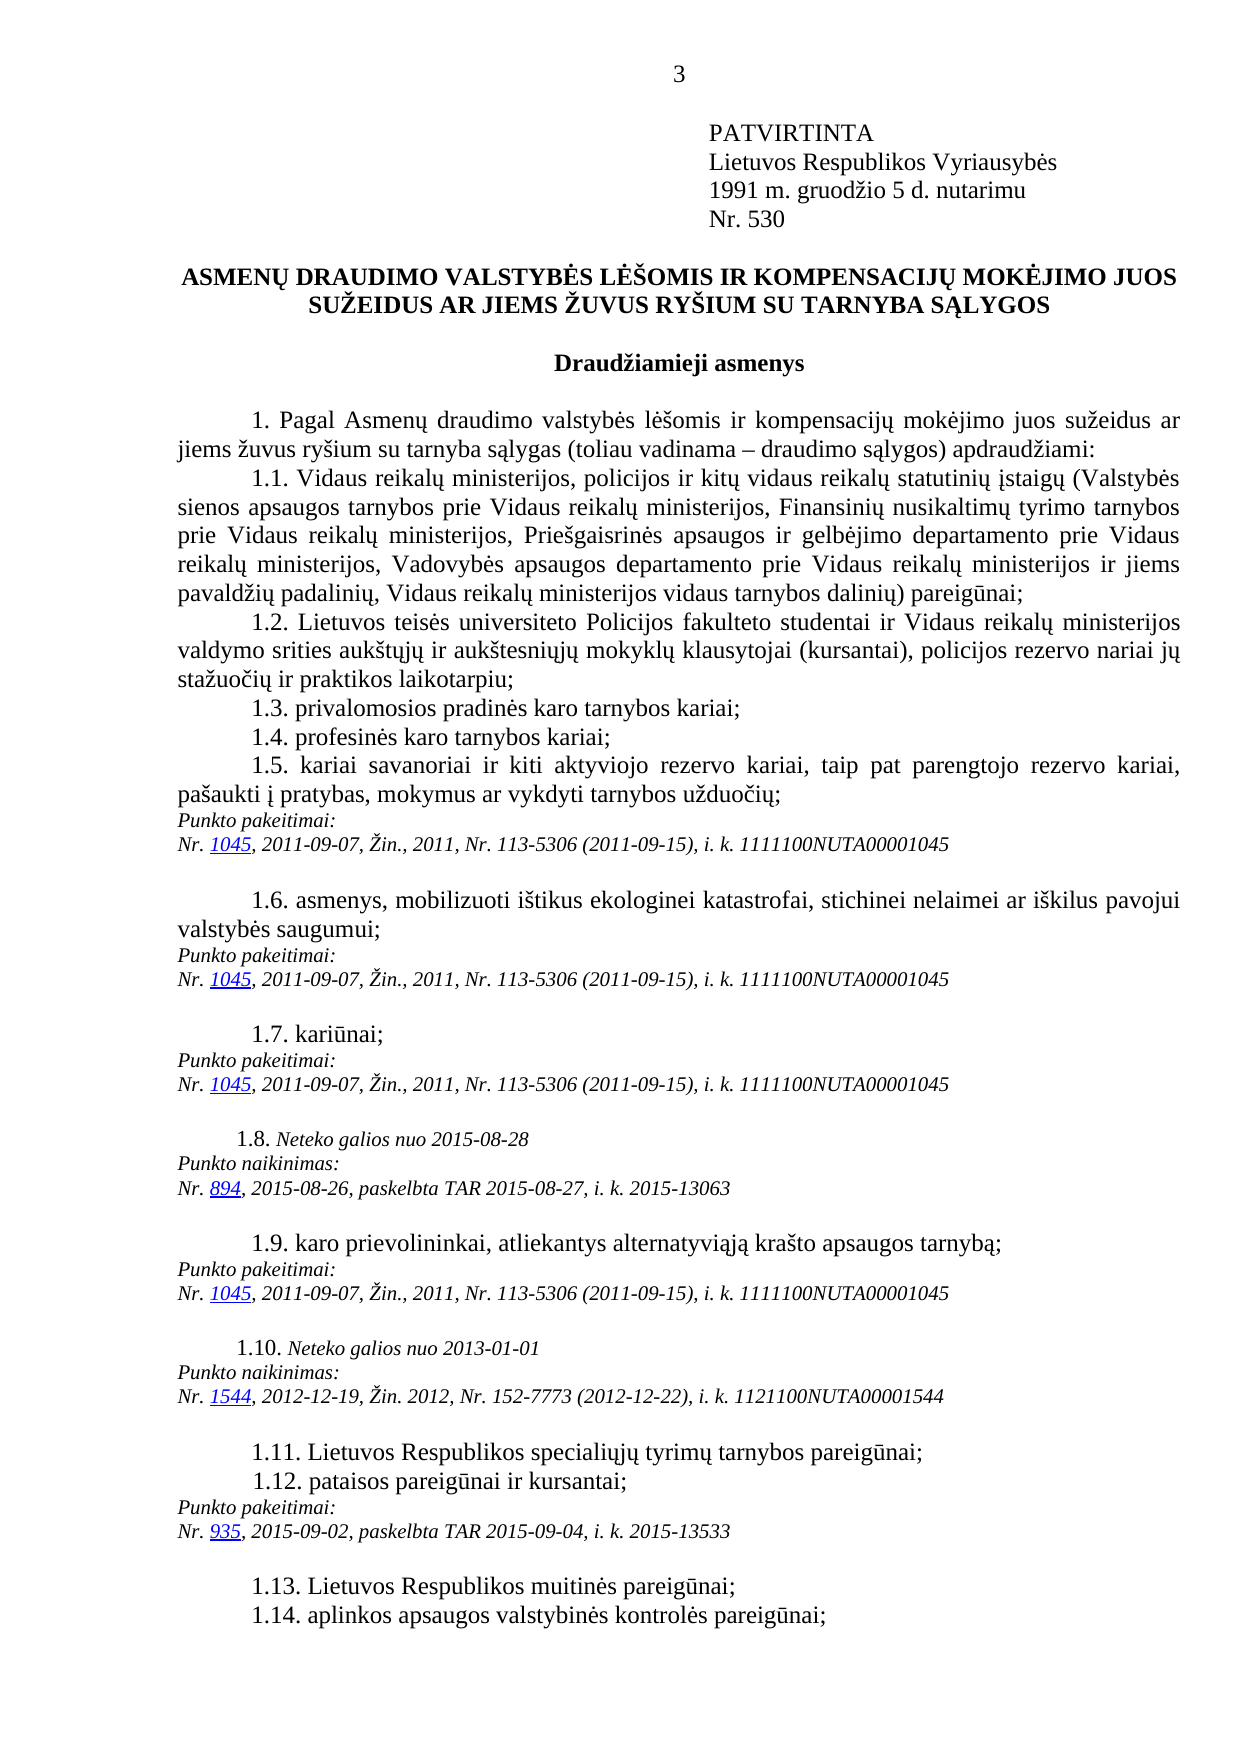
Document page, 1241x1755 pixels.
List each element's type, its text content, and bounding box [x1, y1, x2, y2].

text 1.13. Lietuvos Respublikos muitinės pareigūnai; [177, 1571, 1181, 1600]
text Punkto naikinimas: [177, 1151, 1181, 1175]
text 1.12. pataisos pareigūnai ir kursantai; [177, 1466, 1181, 1494]
text ASMENŲ DRAUDIMO VALSTYBĖS LĖŠOMIS IR KOMPENSACIJŲ MOKĖJIMO JUOS [177, 262, 1181, 291]
text Punkto pakeitimai: [177, 1257, 1181, 1281]
text 1.4. profesinės karo tarnybos kariai; [177, 722, 1181, 751]
text Nr. 530 [177, 204, 1181, 233]
text Nr. 1045, 2011-09-07, Žin., 2011, Nr. 113-5306 (2011-09-15), i. k. 1111100NUTA00001045 [177, 1281, 1181, 1305]
text Nr. 1045, 2011-09-07, Žin., 2011, Nr. 113-5306 (2011-09-15), i. k. 1111100NUTA00001045 [177, 967, 1181, 991]
text Punkto pakeitimai: [177, 942, 1181, 967]
text Lietuvos Respublikos Vyriausybės [177, 147, 1181, 176]
text 1. Pagal Asmenų draudimo valstybės lėšomis ir kompensacijų mokėjimo juos sužeidus ar jiems žuvus ryšium su tarnyba sąlygas (toliau vadinama – draudimo sąlygos) apdraudžiami: [177, 406, 1181, 463]
text Nr. 1544, 2012-12-19, Žin. 2012, Nr. 152-7773 (2012-12-22), i. k. 1121100NUTA00001544 [177, 1384, 1181, 1408]
text 1.9. karo prievolininkai, atliekantys alternatyviąją krašto apsaugos tarnybą; [177, 1228, 1181, 1257]
text 1.6. asmenys, mobilizuoti ištikus ekologinei katastrofai, stichinei nelaimei ar iškilus pavojui valstybės saugumui; [177, 885, 1181, 942]
text 1.8. Neteko galios nuo 2015-08-28 [177, 1125, 1181, 1151]
text SUŽEIDUS AR JIEMS ŽUVUS RYŠIUM SU TARNYBA SĄLYGOS [177, 291, 1181, 319]
text Nr. 935, 2015-09-02, paskelbta TAR 2015-09-04, i. k. 2015-13533 [177, 1519, 1181, 1543]
text 1.5. kariai savanoriai ir kiti aktyviojo rezervo kariai, taip pat parengtojo rezervo kariai, pašaukti į pratybas, mokymus ar vykdyti tarnybos užduočių; [177, 751, 1181, 808]
text 1.1. Vidaus reikalų ministerijos, policijos ir kitų vidaus reikalų statutinių įstaigų (Valstybės sienos apsaugos tarnybos prie Vidaus reikalų ministerijos, Finansinių nusikaltimų tyrimo tarnybos prie Vidaus reikalų ministerijos, Priešgaisrinės apsaugos ir gelbėjimo departamento prie Vidaus reikalų ministerijos, Vadovybės apsaugos departamento prie Vidaus reikalų ministerijos ir jiems pavaldžių padalinių, Vidaus reikalų ministerijos vidaus tarnybos dalinių) pareigūnai; [177, 463, 1181, 607]
text Punkto naikinimas: [177, 1360, 1181, 1384]
text Nr. 894, 2015-08-26, paskelbta TAR 2015-08-27, i. k. 2015-13063 [177, 1175, 1181, 1199]
text 1.7. kariūnai; [177, 1019, 1181, 1048]
text 1.10. Neteko galios nuo 2013-01-01 [177, 1334, 1181, 1360]
text 1.3. privalomosios pradinės karo tarnybos kariai; [177, 693, 1181, 722]
text Nr. 1045, 2011-09-07, Žin., 2011, Nr. 113-5306 (2011-09-15), i. k. 1111100NUTA00001045 [177, 1072, 1181, 1096]
text 1.2. Lietuvos teisės universiteto Policijos fakulteto studentai ir Vidaus reikalų ministerijos valdymo srities aukštųjų ir aukštesniųjų mokyklų klausytojai (kursantai), policijos rezervo nariai jų stažuočių ir praktikos laikotarpiu; [177, 607, 1181, 693]
text Punkto pakeitimai: [177, 1048, 1181, 1072]
text 1.11. Lietuvos Respublikos specialiųjų tyrimų tarnybos pareigūnai; [177, 1437, 1181, 1466]
text 1991 m. gruodžio 5 d. nutarimu [177, 176, 1181, 204]
text 1.14. aplinkos apsaugos valstybinės kontrolės pareigūnai; [177, 1600, 1181, 1629]
text Punkto pakeitimai: [177, 808, 1181, 832]
text PATVIRTINTA [709, 118, 1181, 147]
text Draudžiamieji asmenys [177, 348, 1181, 377]
text Nr. 1045, 2011-09-07, Žin., 2011, Nr. 113-5306 (2011-09-15), i. k. 1111100NUTA00001045 [177, 832, 1181, 856]
text Punkto pakeitimai: [177, 1494, 1181, 1519]
